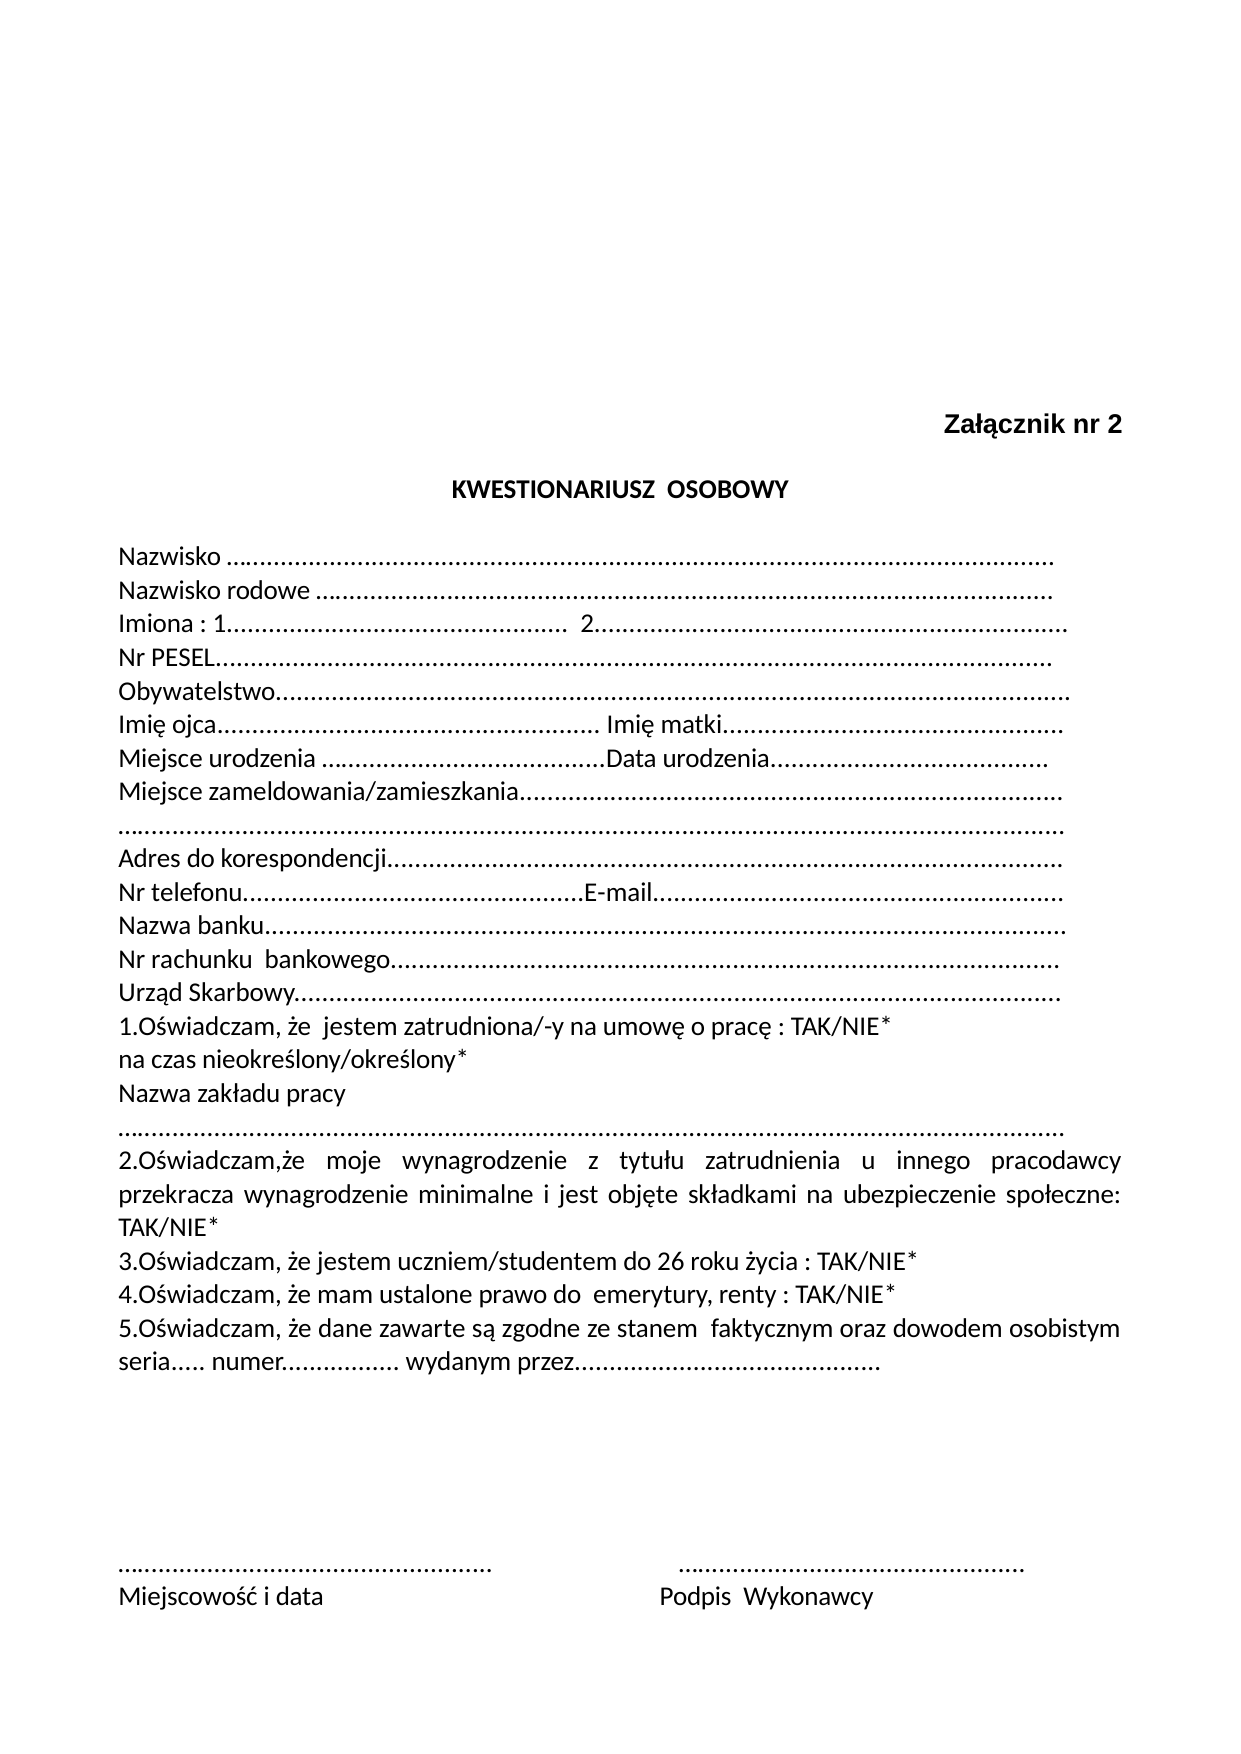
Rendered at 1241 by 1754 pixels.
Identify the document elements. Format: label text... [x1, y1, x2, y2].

text 5.Oświadczam, że dane zawarte są zgodne ze stanem faktycznym oraz dowodem osobistym seria..... numer................. wydanym przez............................................ [118, 1311, 1122, 1378]
text Miejscowość i data Podpis Wykonawcy [118, 1579, 1122, 1612]
text 3.Oświadczam, że jestem uczniem/studentem do 26 roku życia : TAK/NIE* [118, 1243, 1122, 1277]
text Nazwisko ….................................................................................................................... [118, 539, 1122, 573]
text 2.Oświadczam,że moje wynagrodzenie z tytułu zatrudnienia u innego pracodawcy przekracza wynagrodzenie minimalne i jest objęte składkami na ubezpieczenie społeczne: TAK/NIE* [118, 1143, 1122, 1243]
text …................................................... …............................................... [118, 1545, 1122, 1579]
text KWESTIONARIUSZ OSOBOWY [118, 472, 1122, 506]
text Nr telefonu.................................................E-mail........................................................... [118, 874, 1122, 908]
text Adres do korespondencji................................................................................................. [118, 841, 1122, 874]
text …..................................................................................................................................... [118, 807, 1122, 841]
text Obywatelstwo.................................................................................................................. [118, 673, 1122, 707]
text 4.Oświadczam, że mam ustalone prawo do emerytury, renty : TAK/NIE* [118, 1277, 1122, 1311]
text Imię ojca....................................................... Imię matki................................................. [118, 707, 1122, 740]
text na czas nieokreślony/określony* [118, 1042, 1122, 1076]
text …..................................................................................................................................... [118, 1109, 1122, 1143]
text Nazwa zakładu pracy [118, 1076, 1122, 1109]
text Miejsce urodzenia …......................................Data urodzenia........................................ [118, 740, 1122, 774]
text 1.Oświadczam, że jestem zatrudniona/-y na umowę o pracę : TAK/NIE* [118, 1009, 1122, 1042]
text Nazwisko rodowe …....................................................................................................... [118, 573, 1122, 606]
text Nr rachunku bankowego................................................................................................ [118, 942, 1122, 975]
text Nr PESEL........................................................................................................................ [118, 640, 1122, 673]
text Urząd Skarbowy.............................................................................................................. [118, 975, 1122, 1009]
text Załącznik nr 2 [118, 407, 1122, 438]
text Imiona : 1................................................. 2.................................................................... [118, 606, 1122, 640]
text Miejsce zameldowania/zamieszkania.............................................................................. [118, 774, 1122, 807]
text Nazwa banku................................................................................................................... [118, 908, 1122, 942]
